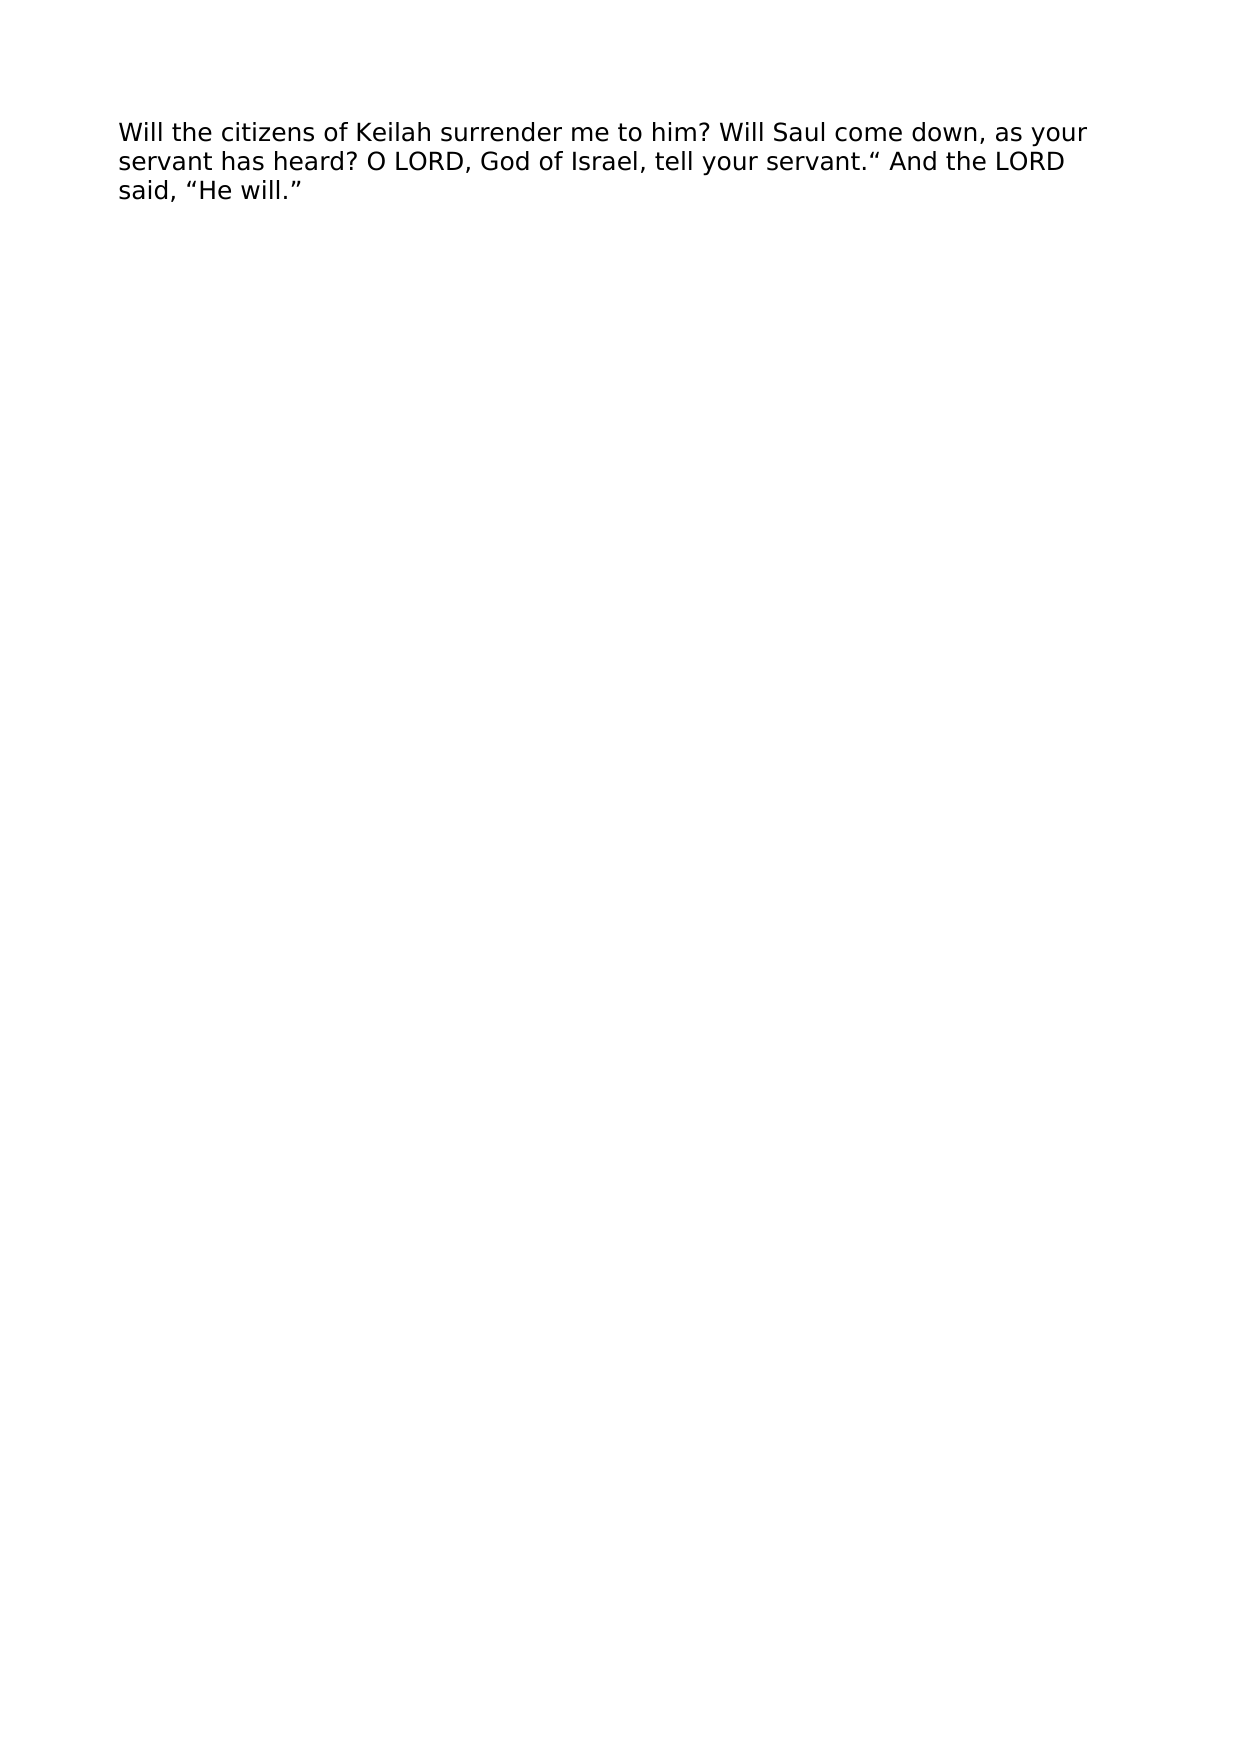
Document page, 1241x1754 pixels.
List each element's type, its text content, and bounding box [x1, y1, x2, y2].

text Will the citizens of Keilah surrender me to him? Will Saul come down, as your servant has heard? O LORD, God of Israel, tell your servant.“ And the LORD said, “He will.” [118, 118, 1122, 206]
